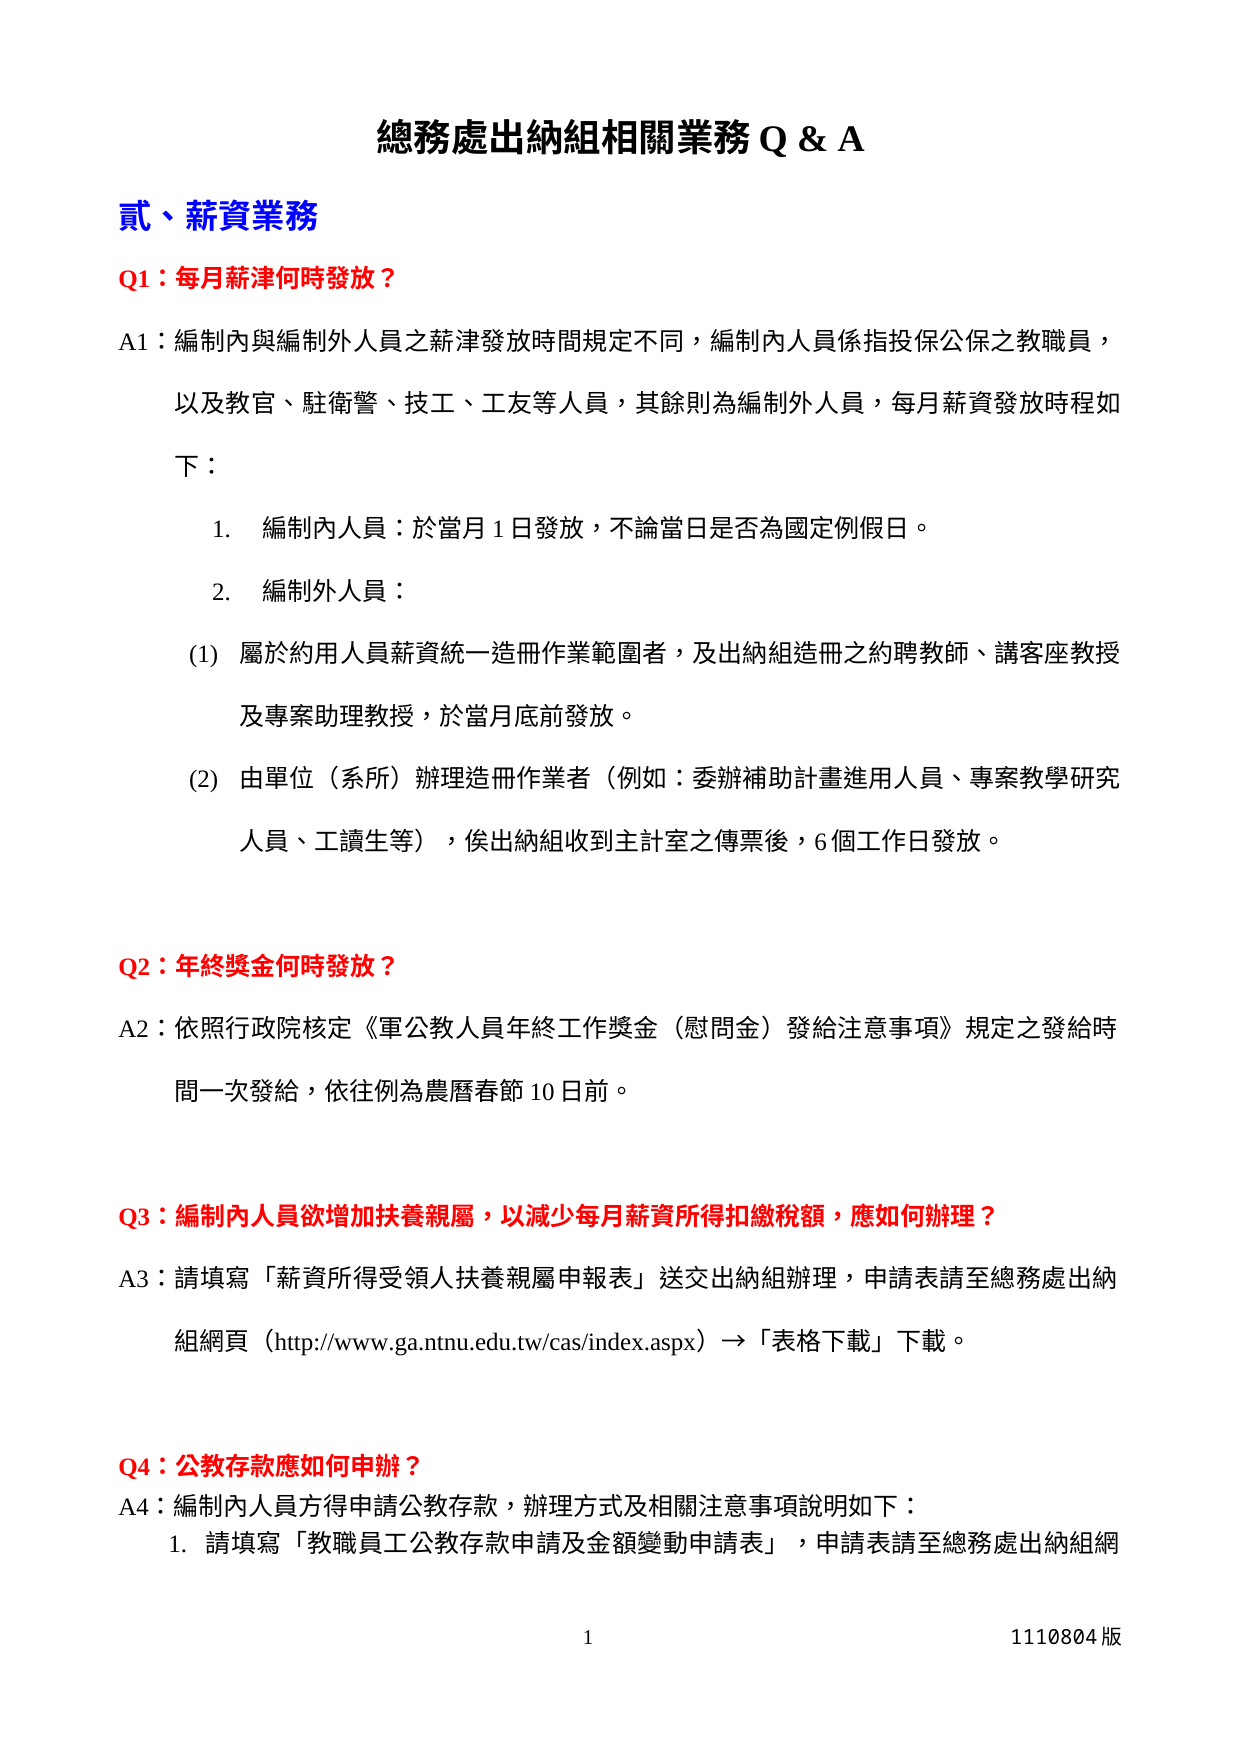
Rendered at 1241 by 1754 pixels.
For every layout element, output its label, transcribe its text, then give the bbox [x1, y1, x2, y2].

list 請填寫「教職員工公教存款申請及金額變動申請表」，申請表請至總務處出納組網 [168, 1523, 1122, 1560]
text Q4：公教存款應如何申辦？ [118, 1423, 1122, 1485]
text 總務處出納組相關業務Q & A [118, 108, 1122, 162]
text Q3：編制內人員欲增加扶養親屬，以減少每月薪資所得扣繳稅額，應如何辦理？ [118, 1173, 1122, 1235]
text A3：請填寫「薪資所得受領人扶養親屬申報表」送交出納組辦理，申請表請至總務處出納組網頁（http://www.ga.ntnu.edu.tw/cas/index.aspx）→「表格下載」下載。 [118, 1235, 1122, 1360]
list 編制內人員：於當月1日發放，不論當日是否為國定例假日。 [212, 485, 1122, 548]
text 貳、薪資業務 [118, 173, 1122, 235]
list 由單位（系所）辦理造冊作業者（例如：委辦補助計畫進用人員、專案教學研究人員、工讀生等），俟出納組收到主計室之傳票後，6個工作日發放。 [189, 735, 1122, 860]
list 編制外人員： [212, 548, 1122, 610]
text A1：編制內與編制外人員之薪津發放時間規定不同，編制內人員係指投保公保之教職員，以及教官、駐衛警、技工、工友等人員，其餘則為編制外人員，每月薪資發放時程如下： [118, 298, 1122, 485]
text Q2：年終獎金何時發放？ [118, 923, 1122, 985]
list 屬於約用人員薪資統一造冊作業範圍者，及出納組造冊之約聘教師、講客座教授及專案助理教授，於當月底前發放。 [189, 610, 1122, 735]
text Q1：每月薪津何時發放？ [118, 235, 1122, 298]
text A2：依照行政院核定《軍公教人員年終工作獎金（慰問金）發給注意事項》規定之發給時間一次發給，依往例為農曆春節10日前。 [118, 985, 1122, 1110]
text A4：編制內人員方得申請公教存款，辦理方式及相關注意事項說明如下： [118, 1485, 1122, 1523]
